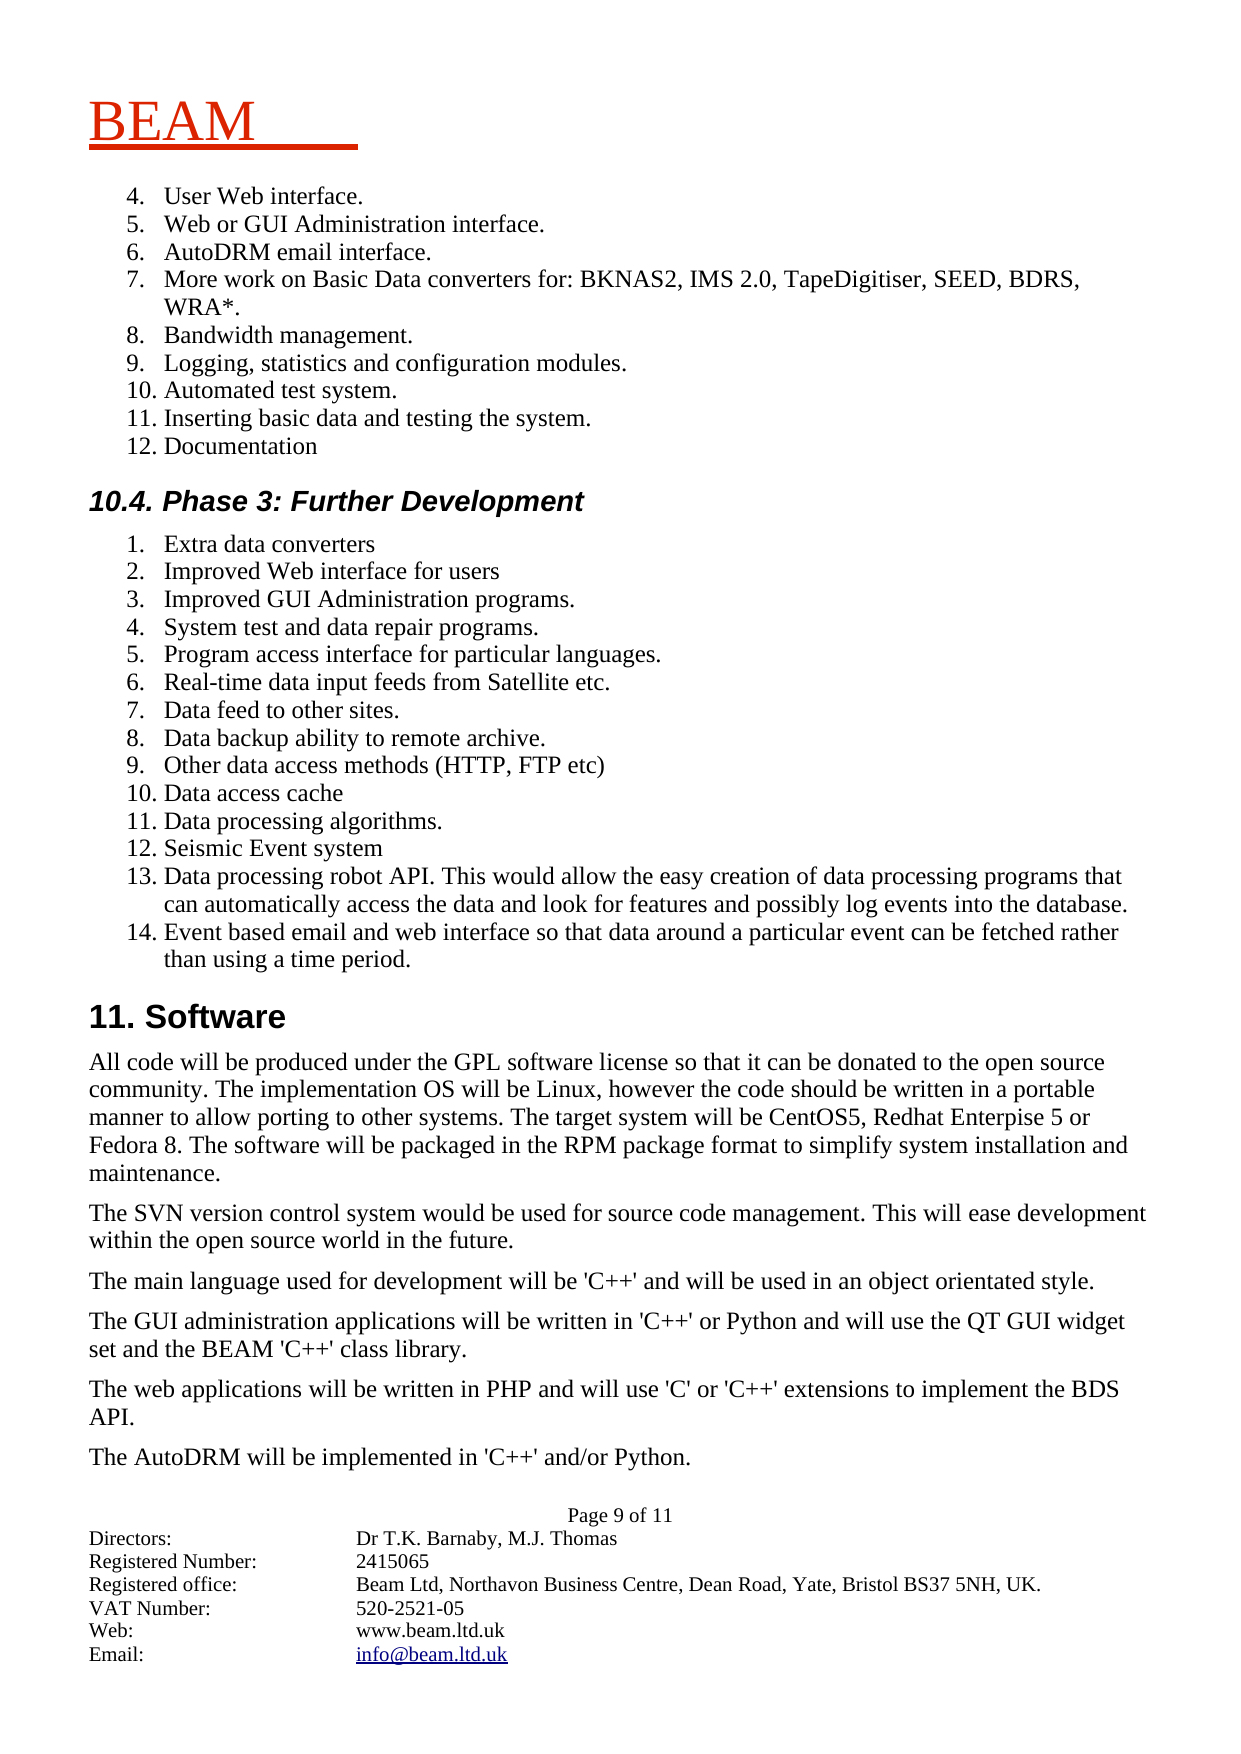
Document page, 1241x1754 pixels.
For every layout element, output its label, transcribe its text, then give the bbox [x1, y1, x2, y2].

list Automated test system. [126, 376, 1152, 404]
list Seismic Event system [126, 834, 1152, 862]
list Data access cache [126, 779, 1152, 807]
list Program access interface for particular languages. [126, 641, 1152, 668]
list Improved Web interface for users [126, 557, 1152, 585]
list Bandwidth management. [126, 321, 1152, 349]
list Improved GUI Administration programs. [126, 585, 1152, 613]
list System test and data repair programs. [126, 613, 1152, 641]
list Logging, statistics and configuration modules. [126, 349, 1152, 376]
list Other data access methods (HTTP, FTP etc) [126, 751, 1152, 779]
text The SVN version control system would be used for source code management. This will ease development within the open source world in the future. [88, 1199, 1152, 1254]
text The main language used for development will be 'C++' and will be used in an object orientated style. [88, 1267, 1152, 1294]
text The GUI administration applications will be written in 'C++' or Python and will use the QT GUI widget set and the BEAM 'C++' class library. [88, 1307, 1152, 1362]
list Documentation [126, 432, 1152, 459]
list Web or GUI Administration interface. [126, 210, 1152, 238]
text All code will be produced under the GPL software license so that it can be donated to the open source community. The implementation OS will be Linux, however the code should be written in a portable manner to allow porting to other systems. The target system will be CentOS5, Redhat Enterpise 5 or Fedora 8. The software will be packaged in the RPM package format to simplify system installation and maintenance. [88, 1048, 1152, 1186]
list User Web interface. [126, 182, 1152, 210]
list Real-time data input feeds from Satellite etc. [126, 668, 1152, 696]
text The web applications will be written in PHP and will use 'C' or 'C++' extensions to implement the BDS API. [88, 1375, 1152, 1430]
list Data processing robot API. This would allow the easy creation of data processing programs that can automatically access the data and look for features and possibly log events into the database. [126, 862, 1152, 918]
list AutoDRM email interface. [126, 238, 1152, 266]
list Data feed to other sites. [126, 696, 1152, 724]
list Data processing algorithms. [126, 807, 1152, 834]
list Data backup ability to remote archive. [126, 724, 1152, 751]
list Extra data converters [126, 530, 1152, 557]
text The AutoDRM will be implemented in 'C++' and/or Python. [88, 1443, 1152, 1471]
list Inserting basic data and testing the system. [126, 404, 1152, 432]
list Event based email and web interface so that data around a particular event can be fetched rather than using a time period. [126, 918, 1152, 973]
subtitle Phase 3: Further Development [88, 484, 1152, 517]
subtitle Software [88, 998, 1152, 1035]
list More work on Basic Data converters for: BKNAS2, IMS 2.0, TapeDigitiser, SEED, BDRS, WRA*. [126, 266, 1152, 321]
